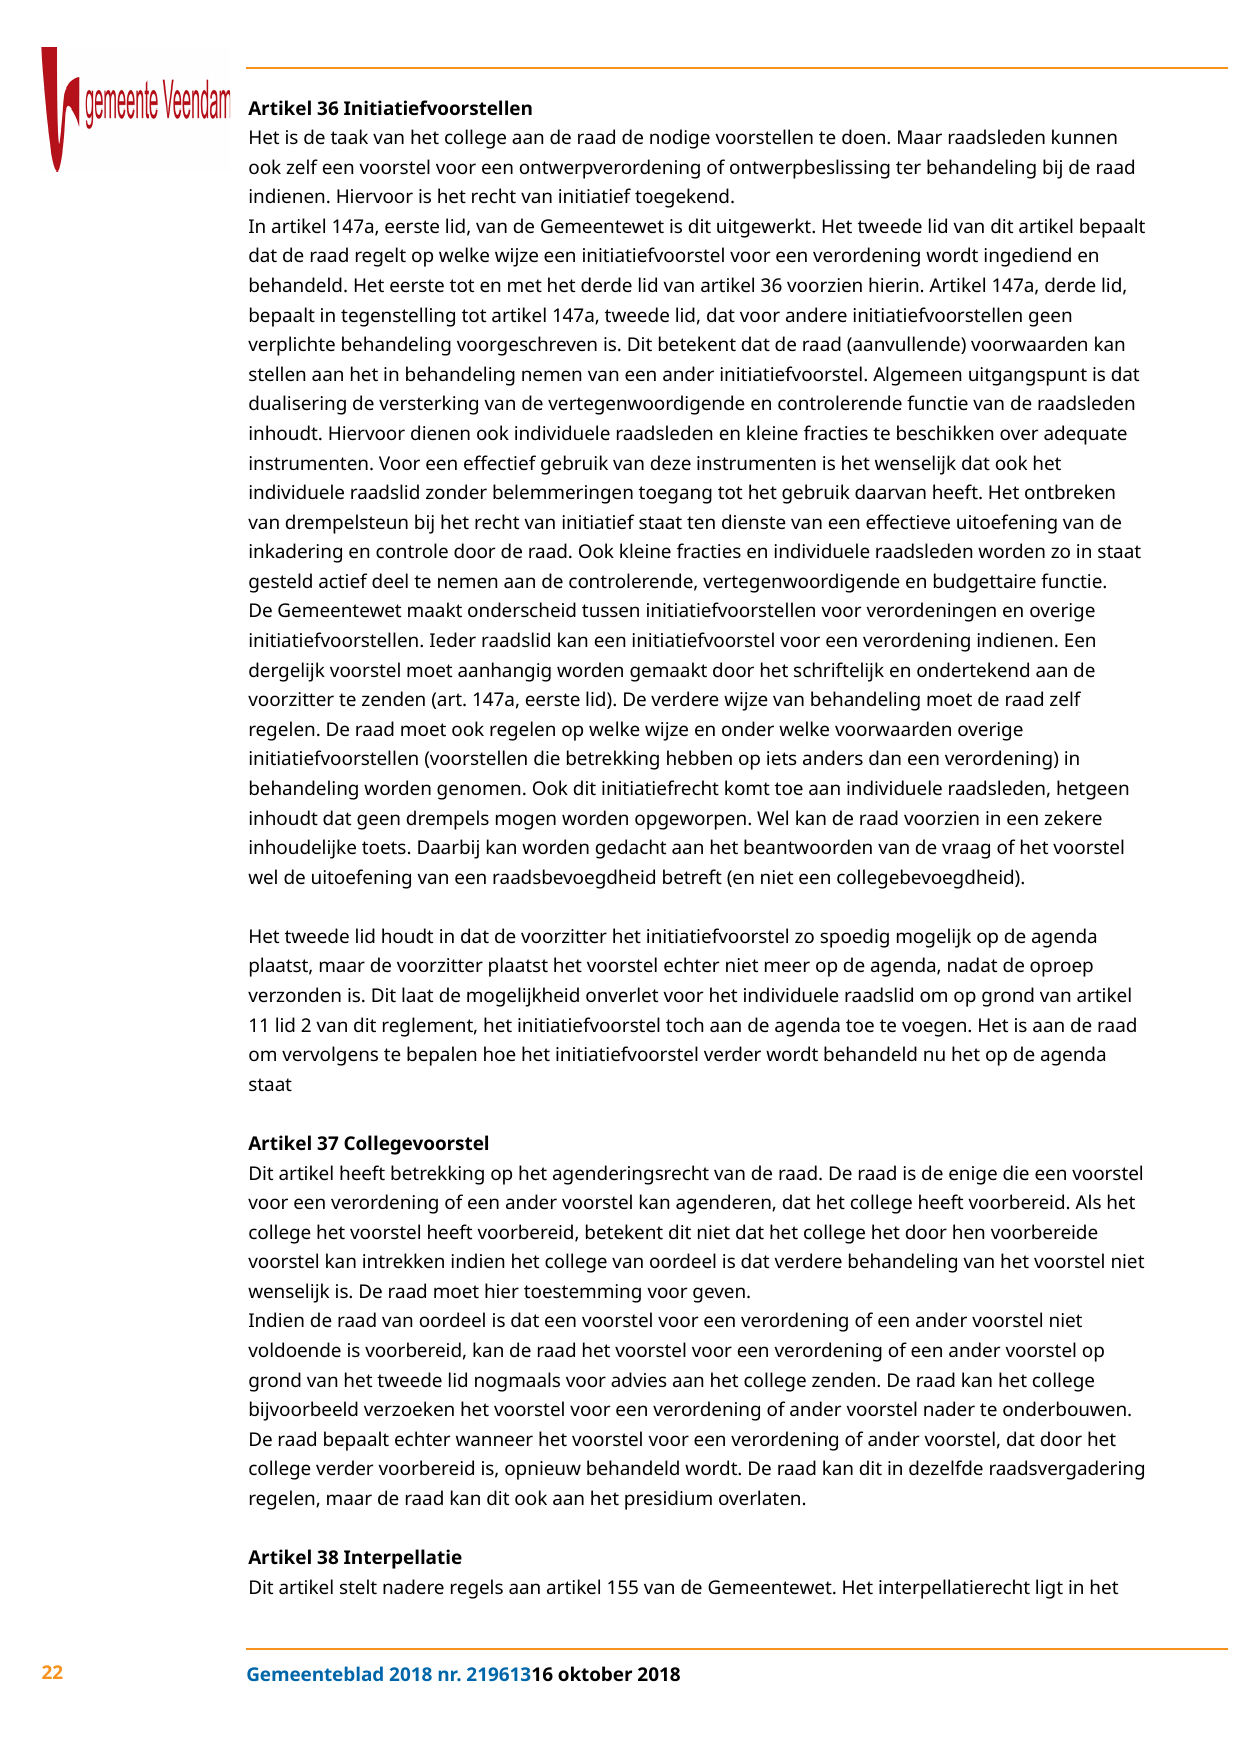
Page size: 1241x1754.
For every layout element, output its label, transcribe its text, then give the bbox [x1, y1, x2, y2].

text Artikel 36 Initiatiefvoorstellen [248, 95, 1152, 121]
text In artikel 147a, eerste lid, van de Gemeentewet is dit uitgewerkt. Het tweede lid van dit artikel bepaalt dat de raad regelt op welke wijze een initiatiefvoorstel voor een verordening wordt ingediend en behandeld. Het eerste tot en met het derde lid van artikel 36 voorzien hierin. Artikel 147a, derde lid, bepaalt in tegenstelling tot artikel 147a, tweede lid, dat voor andere initiatiefvoorstellen geen verplichte behandeling voorgeschreven is. Dit betekent dat de raad (aanvullende) voorwaarden kan stellen aan het in behandeling nemen van een ander initiatiefvoorstel. Algemeen uitgangspunt is dat dualisering de versterking van de vertegenwoordigende en controlerende functie van de raadsleden inhoudt. Hiervoor dienen ook individuele raadsleden en kleine fracties te beschikken over adequate instrumenten. Voor een effectief gebruik van deze instrumenten is het wenselijk dat ook het individuele raadslid zonder belemmeringen toegang tot het gebruik daarvan heeft. Het ontbreken van drempelsteun bij het recht van initiatief staat ten dienste van een effectieve uitoefening van de inkadering en controle door de raad. Ook kleine fracties en individuele raadsleden worden zo in staat gesteld actief deel te nemen aan de controlerende, vertegenwoordigende en budgettaire functie. [248, 213, 1152, 594]
text Indien de raad van oordeel is dat een voorstel voor een verordening of een ander voorstel niet voldoende is voorbereid, kan de raad het voorstel voor een verordening of een ander voorstel op grond van het tweede lid nogmaals voor advies aan het college zenden. De raad kan het college bijvoorbeeld verzoeken het voorstel voor een verordening of ander voorstel nader te onderbouwen. De raad bepaalt echter wanneer het voorstel voor een verordening of ander voorstel, dat door het college verder voorbereid is, opnieuw behandeld wordt. De raad kan dit in dezelfde raadsvergadering regelen, maar de raad kan dit ook aan het presidium overlaten. [248, 1308, 1152, 1511]
text Het is de taak van het college aan de raad de nodige voorstellen te doen. Maar raadsleden kunnen ook zelf een voorstel voor een ontwerpverordening of ontwerpbeslissing ter behandeling bij de raad indienen. Hiervoor is het recht van initiatief toegekend. [248, 124, 1152, 209]
text Dit artikel heeft betrekking op het agenderingsrecht van de raad. De raad is de enige die een voorstel voor een verordening of een ander voorstel kan agenderen, dat het college heeft voorbereid. Als het college het voorstel heeft voorbereid, betekent dit niet dat het college het door hen voorbereide voorstel kan intrekken indien het college van oordeel is dat verdere behandeling van het voorstel niet wenselijk is. De raad moet hier toestemming voor geven. [248, 1160, 1152, 1304]
text De Gemeentewet maakt onderscheid tussen initiatiefvoorstellen voor verordeningen en overige initiatiefvoorstellen. Ieder raadslid kan een initiatiefvoorstel voor een verordening indienen. Een dergelijk voorstel moet aanhangig worden gemaakt door het schriftelijk en ondertekend aan de voorzitter te zenden (art. 147a, eerste lid). De verdere wijze van behandeling moet de raad zelf regelen. De raad moet ook regelen op welke wijze en onder welke voorwaarden overige initiatiefvoorstellen (voorstellen die betrekking hebben op iets anders dan een verordening) in behandeling worden genomen. Ook dit initiatiefrecht komt toe aan individuele raadsleden, hetgeen inhoudt dat geen drempels mogen worden opgeworpen. Wel kan de raad voorzien in een zekere inhoudelijke toets. Daarbij kan worden gedacht aan het beantwoorden van de vraag of het voorstel wel de uitoefening van een raadsbevoegdheid betreft (en niet een collegebevoegdheid). [248, 598, 1152, 890]
text Artikel 37 Collegevoorstel [248, 1130, 1152, 1156]
text Het tweede lid houdt in dat de voorzitter het initiatiefvoorstel zo spoedig mogelijk op de agenda plaatst, maar de voorzitter plaatst het voorstel echter niet meer op de agenda, nadat de oproep verzonden is. Dit laat de mogelijkheid onverlet voor het individuele raadslid om op grond van artikel 11 lid 2 van dit reglement, het initiatiefvoorstel toch aan de agenda toe te voegen. Het is aan de raad om vervolgens te bepalen hoe het initiatiefvoorstel verder wordt behandeld nu het op de agenda staat [248, 923, 1152, 1097]
text Artikel 38 Interpellatie [248, 1544, 1152, 1570]
picture [41, 47, 231, 172]
text Dit artikel stelt nadere regels aan artikel 155 van de Gemeentewet. Het interpellatierecht ligt in het [248, 1574, 1152, 1600]
